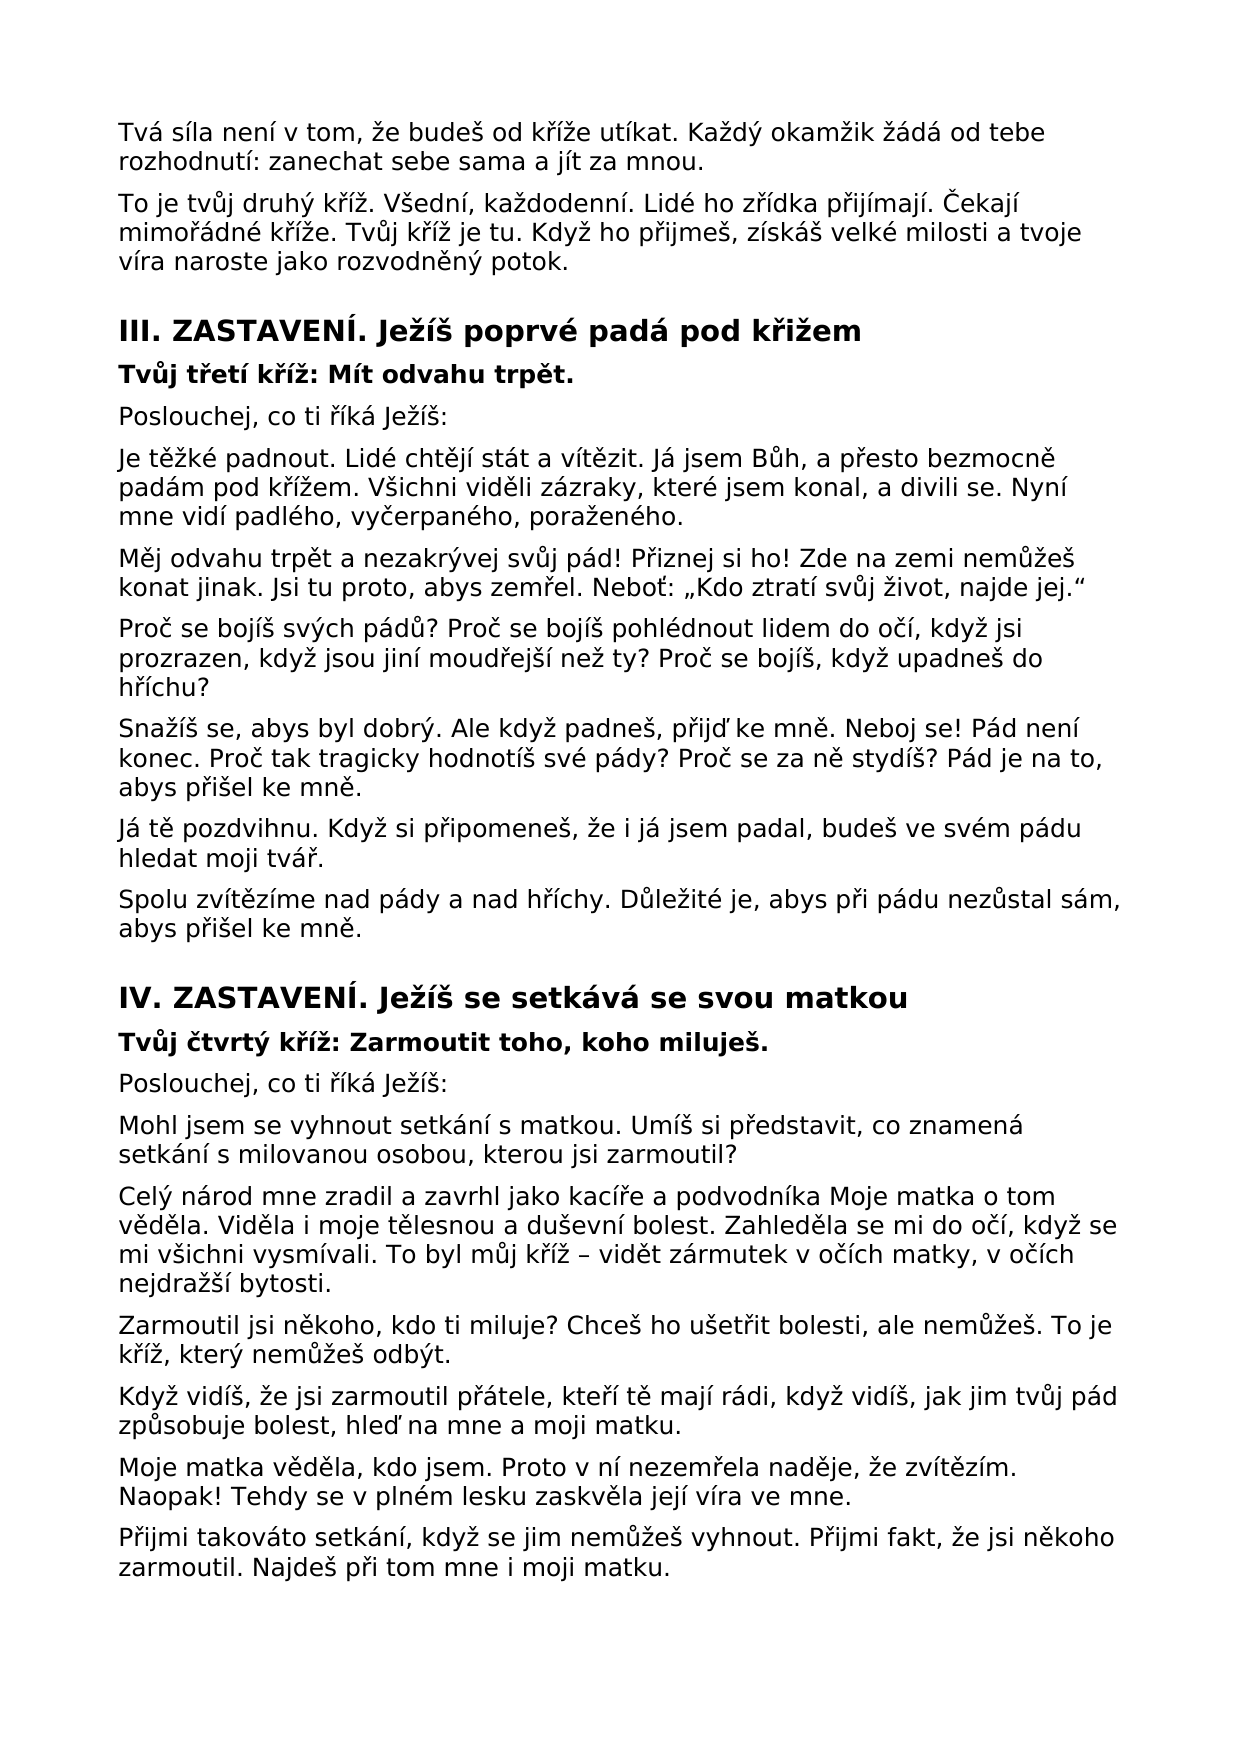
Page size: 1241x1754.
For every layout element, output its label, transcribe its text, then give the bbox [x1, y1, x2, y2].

text Tvůj čtvrtý kříž: Zarmoutit toho, koho miluješ. [118, 1028, 1122, 1057]
text Proč se bojíš svých pádů? Proč se bojíš pohlédnout lidem do očí, když jsi prozrazen, když jsou jiní moudřejší než ty? Proč se bojíš, když upadneš do hříchu? [118, 614, 1122, 702]
text Zarmoutil jsi někoho, kdo ti miluje? Chceš ho ušetřit bolesti, ale nemůžeš. To je kříž, který nemůžeš odbýt. [118, 1311, 1122, 1369]
text Poslouchej, co ti říká Ježíš: [118, 1069, 1122, 1098]
subtitle IV. ZASTAVENÍ. Ježíš se setkává se svou matkou [118, 981, 1122, 1015]
text Poslouchej, co ti říká Ježíš: [118, 402, 1122, 431]
text Když vidíš, že jsi zarmoutil přátele, kteří tě mají rádi, když vidíš, jak jim tvůj pád způsobuje bolest, hleď na mne a moji matku. [118, 1382, 1122, 1440]
text Přijmi takováto setkání, když se jim nemůžeš vyhnout. Přijmi fakt, že jsi někoho zarmoutil. Najdeš při tom mne i moji matku. [118, 1523, 1122, 1582]
text To je tvůj druhý kříž. Všední, každodenní. Lidé ho zřídka přijímají. Čekají mimořádné kříže. Tvůj kříž je tu. Když ho přijmeš, získáš velké milosti a tvoje víra naroste jako rozvodněný potok. [118, 189, 1122, 276]
text Měj odvahu trpět a nezakrývej svůj pád! Přiznej si ho! Zde na zemi nemůžeš konat jinak. Jsi tu proto, abys zemřel. Neboť: „Kdo ztratí svůj život, najde jej.“ [118, 544, 1122, 602]
text Celý národ mne zradil a zavrhl jako kacíře a podvodníka Moje matka o tom věděla. Viděla i moje tělesnou a duševní bolest. Zahleděla se mi do očí, když se mi všichni vysmívali. To byl můj kříž – vidět zármutek v očích matky, v očích nejdražší bytosti. [118, 1182, 1122, 1298]
text Já tě pozdvihnu. Když si připomeneš, že i já jsem padal, budeš ve svém pádu hledat moji tvář. [118, 814, 1122, 873]
text Tvá síla není v tom, že budeš od kříže utíkat. Každý okamžik žádá od tebe rozhodnutí: zanechat sebe sama a jít za mnou. [118, 118, 1122, 176]
text Tvůj třetí kříž: Mít odvahu trpět. [118, 360, 1122, 389]
subtitle III. ZASTAVENÍ. Ježíš poprvé padá pod křižem [118, 314, 1122, 348]
text Mohl jsem se vyhnout setkání s matkou. Umíš si představit, co znamená setkání s milovanou osobou, kterou jsi zarmoutil? [118, 1111, 1122, 1169]
text Spolu zvítězíme nad pády a nad hříchy. Důležité je, abys při pádu nezůstal sám, abys přišel ke mně. [118, 885, 1122, 944]
text Snažíš se, abys byl dobrý. Ale když padneš, přijď ke mně. Neboj se! Pád není konec. Proč tak tragicky hodnotíš své pády? Proč se za ně stydíš? Pád je na to, abys přišel ke mně. [118, 714, 1122, 802]
text Je těžké padnout. Lidé chtějí stát a vítězit. Já jsem Bůh, a přesto bezmocně padám pod křížem. Všichni viděli zázraky, které jsem konal, a divili se. Nyní mne vidí padlého, vyčerpaného, poraženého. [118, 444, 1122, 531]
text Moje matka věděla, kdo jsem. Proto v ní nezemřela naděje, že zvítězím. Naopak! Tehdy se v plném lesku zaskvěla její víra ve mne. [118, 1453, 1122, 1511]
